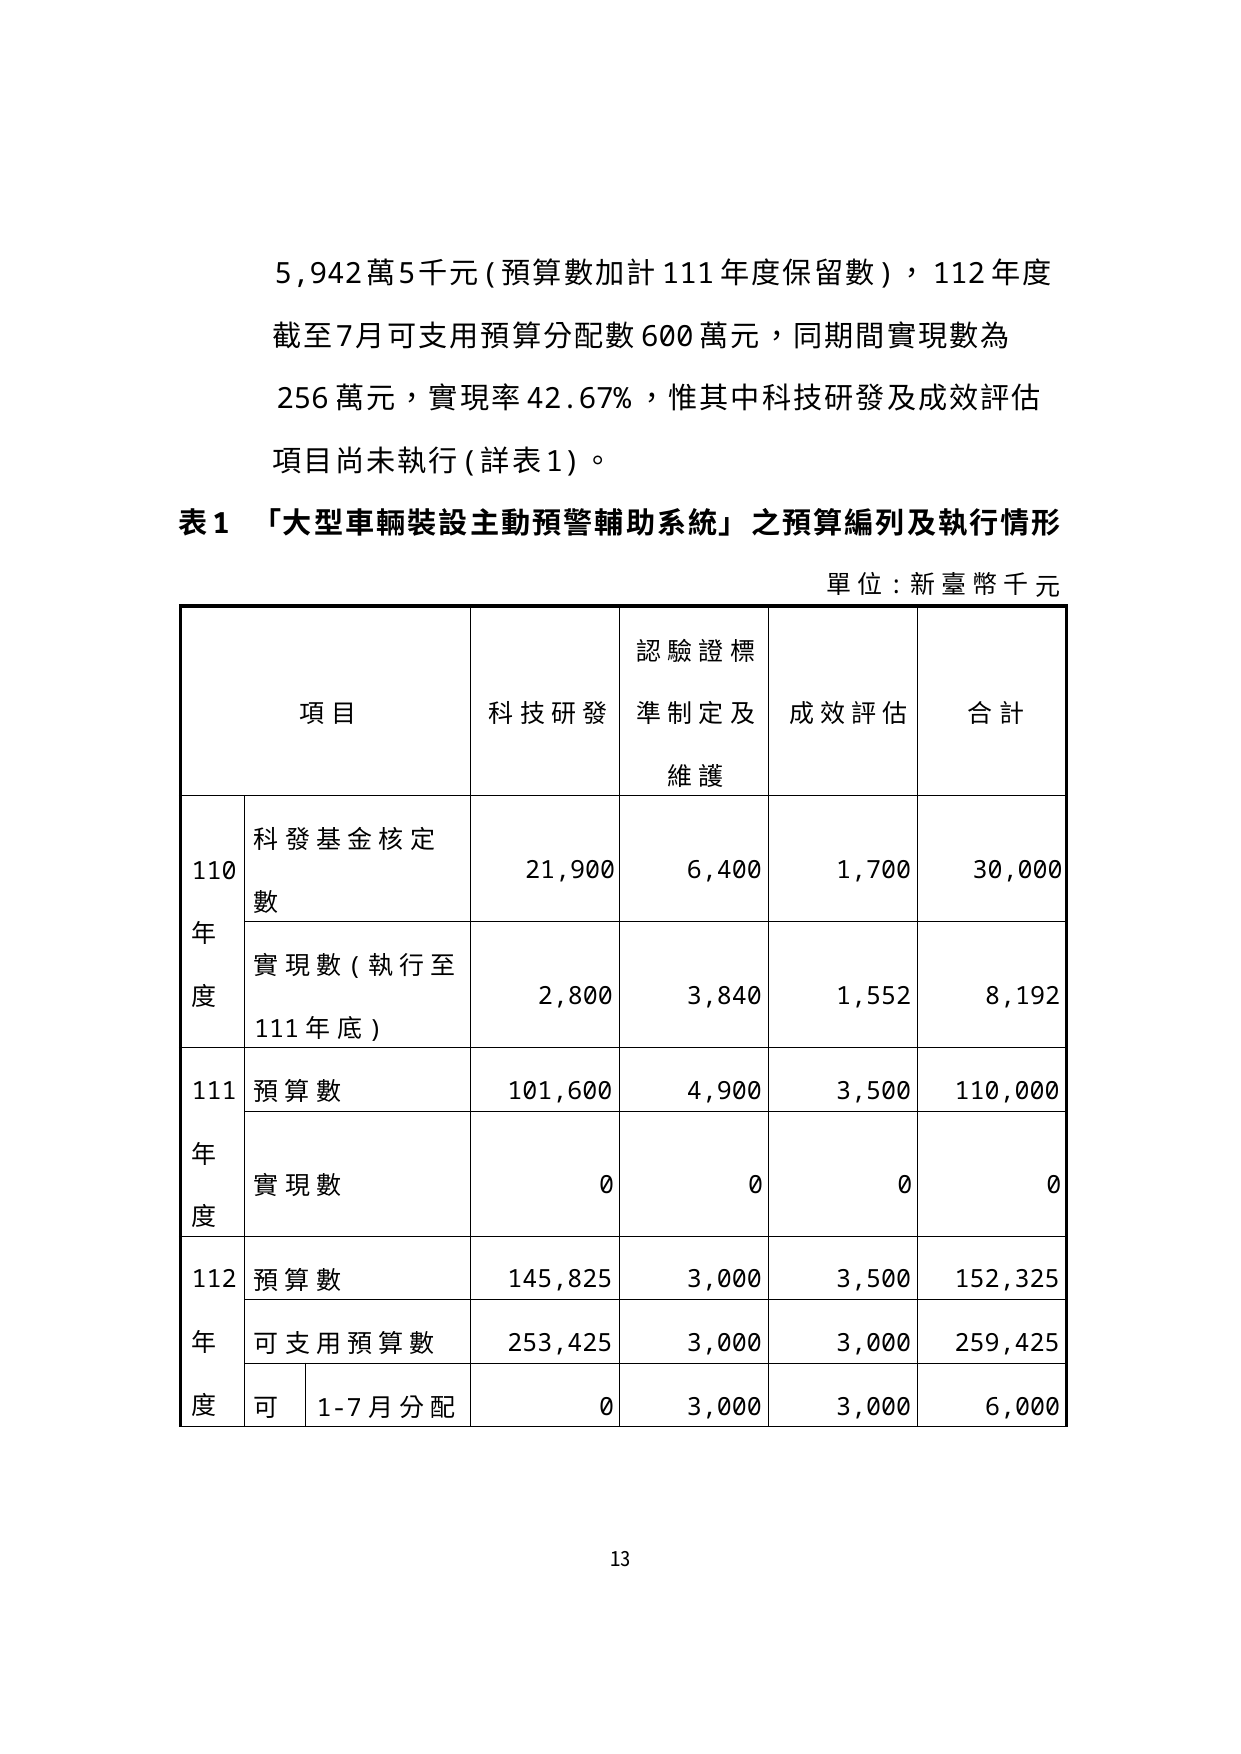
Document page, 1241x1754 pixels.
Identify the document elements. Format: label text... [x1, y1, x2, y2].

table_cell 30,000 [918, 796, 1065, 921]
table_cell 1,552 [769, 922, 917, 1047]
table_cell 6,000 [918, 1364, 1065, 1426]
table_cell 110年度 [182, 796, 244, 1047]
table_cell 152,325 [918, 1237, 1065, 1299]
table_cell 8,192 [918, 922, 1065, 1047]
table_cell 21,900 [471, 796, 619, 921]
table_cell 0 [471, 1112, 619, 1236]
table_cell 0 [769, 1112, 917, 1236]
table_cell 112年度 [182, 1237, 244, 1426]
table_cell 3,000 [620, 1364, 768, 1426]
table_cell 145,825 [471, 1237, 619, 1299]
table_cell 3,000 [620, 1237, 768, 1299]
table_cell 3,500 [769, 1048, 917, 1111]
table_cell 3,000 [769, 1364, 917, 1426]
table_cell 實現數(執行至111年底) [245, 922, 470, 1047]
table_cell 0 [471, 1364, 619, 1426]
table_cell 1,700 [769, 796, 917, 921]
table_cell 2,800 [471, 922, 619, 1047]
table_header 合計 [918, 608, 1065, 795]
table_cell 6,400 [620, 796, 768, 921]
table_cell 101,600 [471, 1048, 619, 1111]
table_cell 253,425 [471, 1300, 619, 1363]
table_cell 0 [918, 1112, 1065, 1236]
table_cell 0 [620, 1112, 768, 1236]
table_cell 科發基金核定數 [245, 796, 470, 921]
table_cell 110,000 [918, 1048, 1065, 1111]
table_cell 可 [245, 1364, 305, 1426]
text 單位:新臺幣千元 [177, 542, 1063, 604]
table_cell 3,500 [769, 1237, 917, 1299]
table_cell 111年度 [182, 1048, 244, 1236]
table_cell 3,840 [620, 922, 768, 1047]
table_cell 預算數 [245, 1048, 470, 1111]
table_header 成效評估 [769, 608, 917, 795]
table_cell 3,000 [620, 1300, 768, 1363]
text 表1 「大型車輛裝設主動預警輔助系統」之預算編列及執行情形 [176, 479, 1063, 542]
table_cell 1-7月分配 [306, 1364, 470, 1426]
table_cell 預算數 [245, 1237, 470, 1299]
table_header 認驗證標準制定及維護 [620, 608, 768, 795]
text 該計畫110年度經科發基金管理會核定補助3,000萬元，執行至111年底實現數為819萬2千元，未執行數已繳回科發基金；111年度交通部預算編列1億1,000萬元，因執行合約期程跨年度及研發團隊之徵求尚在辦理等因素，預算並未執行；112年度可支用預算數為2億5,942萬5千元(預算數加計111年度保留數)，112年度截至7月可支用預算分配數600萬元，同期間實現數為256萬元，實現率42.67%，惟其中科技研發及成效評估項目尚未執行(詳表1)。 [266, 229, 1063, 479]
table_header 項目 [182, 608, 470, 795]
table_header 科技研發 [471, 608, 619, 795]
table_cell 可支用預算數 [245, 1300, 470, 1363]
table_cell 4,900 [620, 1048, 768, 1111]
table_cell 259,425 [918, 1300, 1065, 1363]
table_cell 實現數 [245, 1112, 470, 1236]
table_cell 3,000 [769, 1300, 917, 1363]
